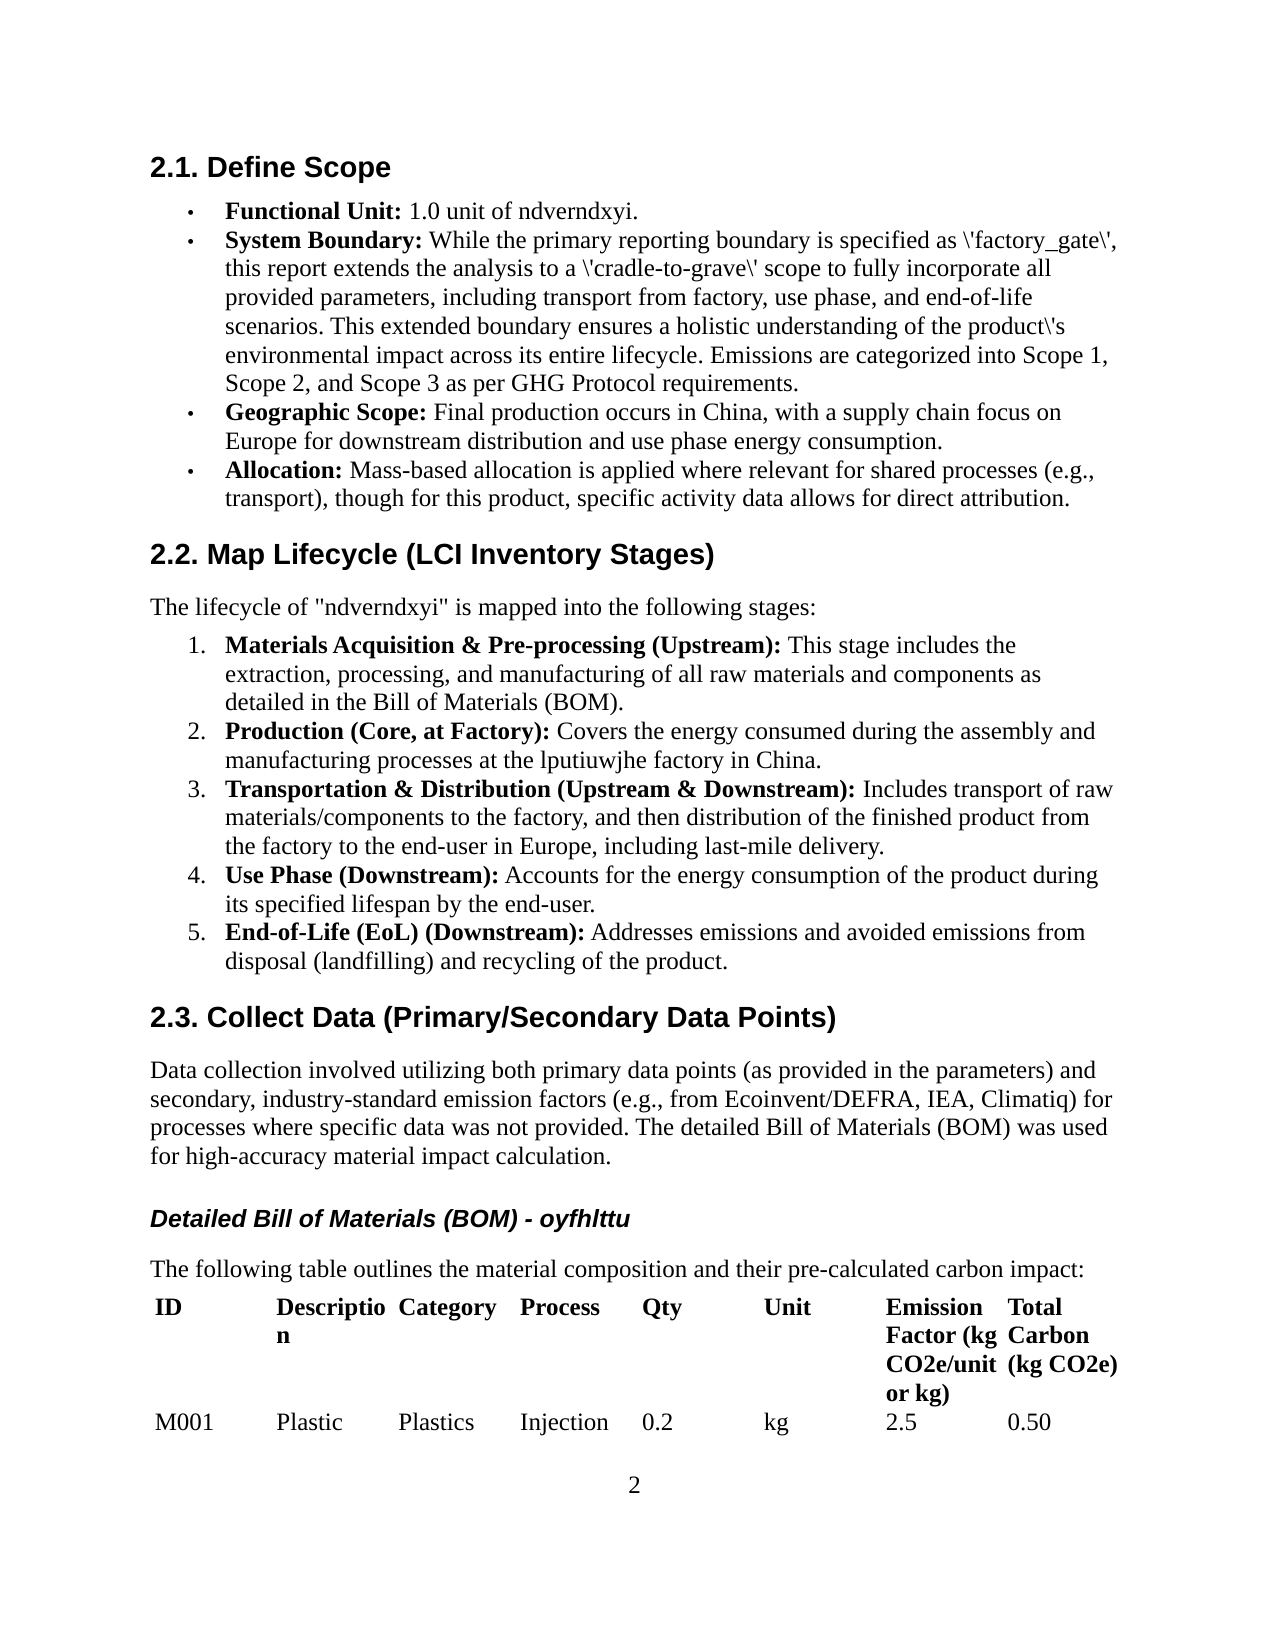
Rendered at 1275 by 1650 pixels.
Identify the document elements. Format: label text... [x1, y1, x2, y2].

list Functional Unit: 1.0 unit of ndverndxyi. [187, 196, 1125, 225]
table_cell Plastics [394, 1407, 516, 1435]
list Allocation: Mass-based allocation is applied where relevant for shared processes (e.g., transport), though for this product, specific activity data allows for direct attribution. [187, 455, 1125, 512]
list Production (Core, at Factory): Covers the energy consumed during the assembly and manufacturing processes at the lputiuwjhe factory in China. [187, 716, 1125, 774]
list Use Phase (Downstream): Accounts for the energy consumption of the product during its specified lifespan by the end-user. [187, 860, 1125, 917]
table_cell M001 [150, 1407, 272, 1435]
table_header Emission Factor (kg CO2e/unit or kg) [881, 1292, 1003, 1407]
subtitle 2.2. Map Lifecycle (LCI Inventory Stages) [150, 537, 1125, 571]
table_header Process [516, 1292, 637, 1407]
table_header Unit [759, 1292, 881, 1407]
table_cell 0.2 [638, 1407, 759, 1435]
text Data collection involved utilizing both primary data points (as provided in the parameters) and secondary, industry-standard emission factors (e.g., from Ecoinvent/DEFRA, IEA, Climatiq) for processes where specific data was not provided. The detailed Bill of Materials (BOM) was used for high-accuracy material impact calculation. [150, 1055, 1125, 1170]
table_header Total Carbon (kg CO2e) [1003, 1292, 1125, 1407]
table_header Qty [638, 1292, 759, 1407]
table_cell Plastic [272, 1407, 394, 1435]
table_cell kg [759, 1407, 881, 1435]
subtitle 2.3. Collect Data (Primary/Secondary Data Points) [150, 1000, 1125, 1033]
table_cell Injection [516, 1407, 637, 1435]
table_header ID [150, 1292, 272, 1407]
list End-of-Life (EoL) (Downstream): Addresses emissions and avoided emissions from disposal (landfilling) and recycling of the product. [187, 917, 1125, 975]
subtitle Detailed Bill of Materials (BOM) - oyfhlttu [150, 1204, 1125, 1232]
list Materials Acquisition & Pre-processing (Upstream): This stage includes the extraction, processing, and manufacturing of all raw materials and components as detailed in the Bill of Materials (BOM). [187, 630, 1125, 716]
subtitle 2.1. Define Scope [150, 150, 1125, 183]
text The lifecycle of "ndverndxyi" is mapped into the following stages: [150, 592, 1125, 621]
list System Boundary: While the primary reporting boundary is specified as \'factory_gate\', this report extends the analysis to a \'cradle-to-grave\' scope to fully incorporate all provided parameters, including transport from factory, use phase, and end-of-life scenarios. This extended boundary ensures a holistic understanding of the product\'s environmental impact across its entire lifecycle. Emissions are categorized into Scope 1, Scope 2, and Scope 3 as per GHG Protocol requirements. [187, 225, 1125, 397]
list Transportation & Distribution (Upstream & Downstream): Includes transport of raw materials/components to the factory, and then distribution of the finished product from the factory to the end-user in Europe, including last-mile delivery. [187, 774, 1125, 860]
table_cell 2.5 [881, 1407, 1003, 1435]
table_header Category [394, 1292, 516, 1407]
table_cell 0.50 [1003, 1407, 1125, 1435]
table_header Description [272, 1292, 394, 1407]
text The following table outlines the material composition and their pre-calculated carbon impact: [150, 1254, 1125, 1283]
list Geographic Scope: Final production occurs in China, with a supply chain focus on Europe for downstream distribution and use phase energy consumption. [187, 397, 1125, 455]
